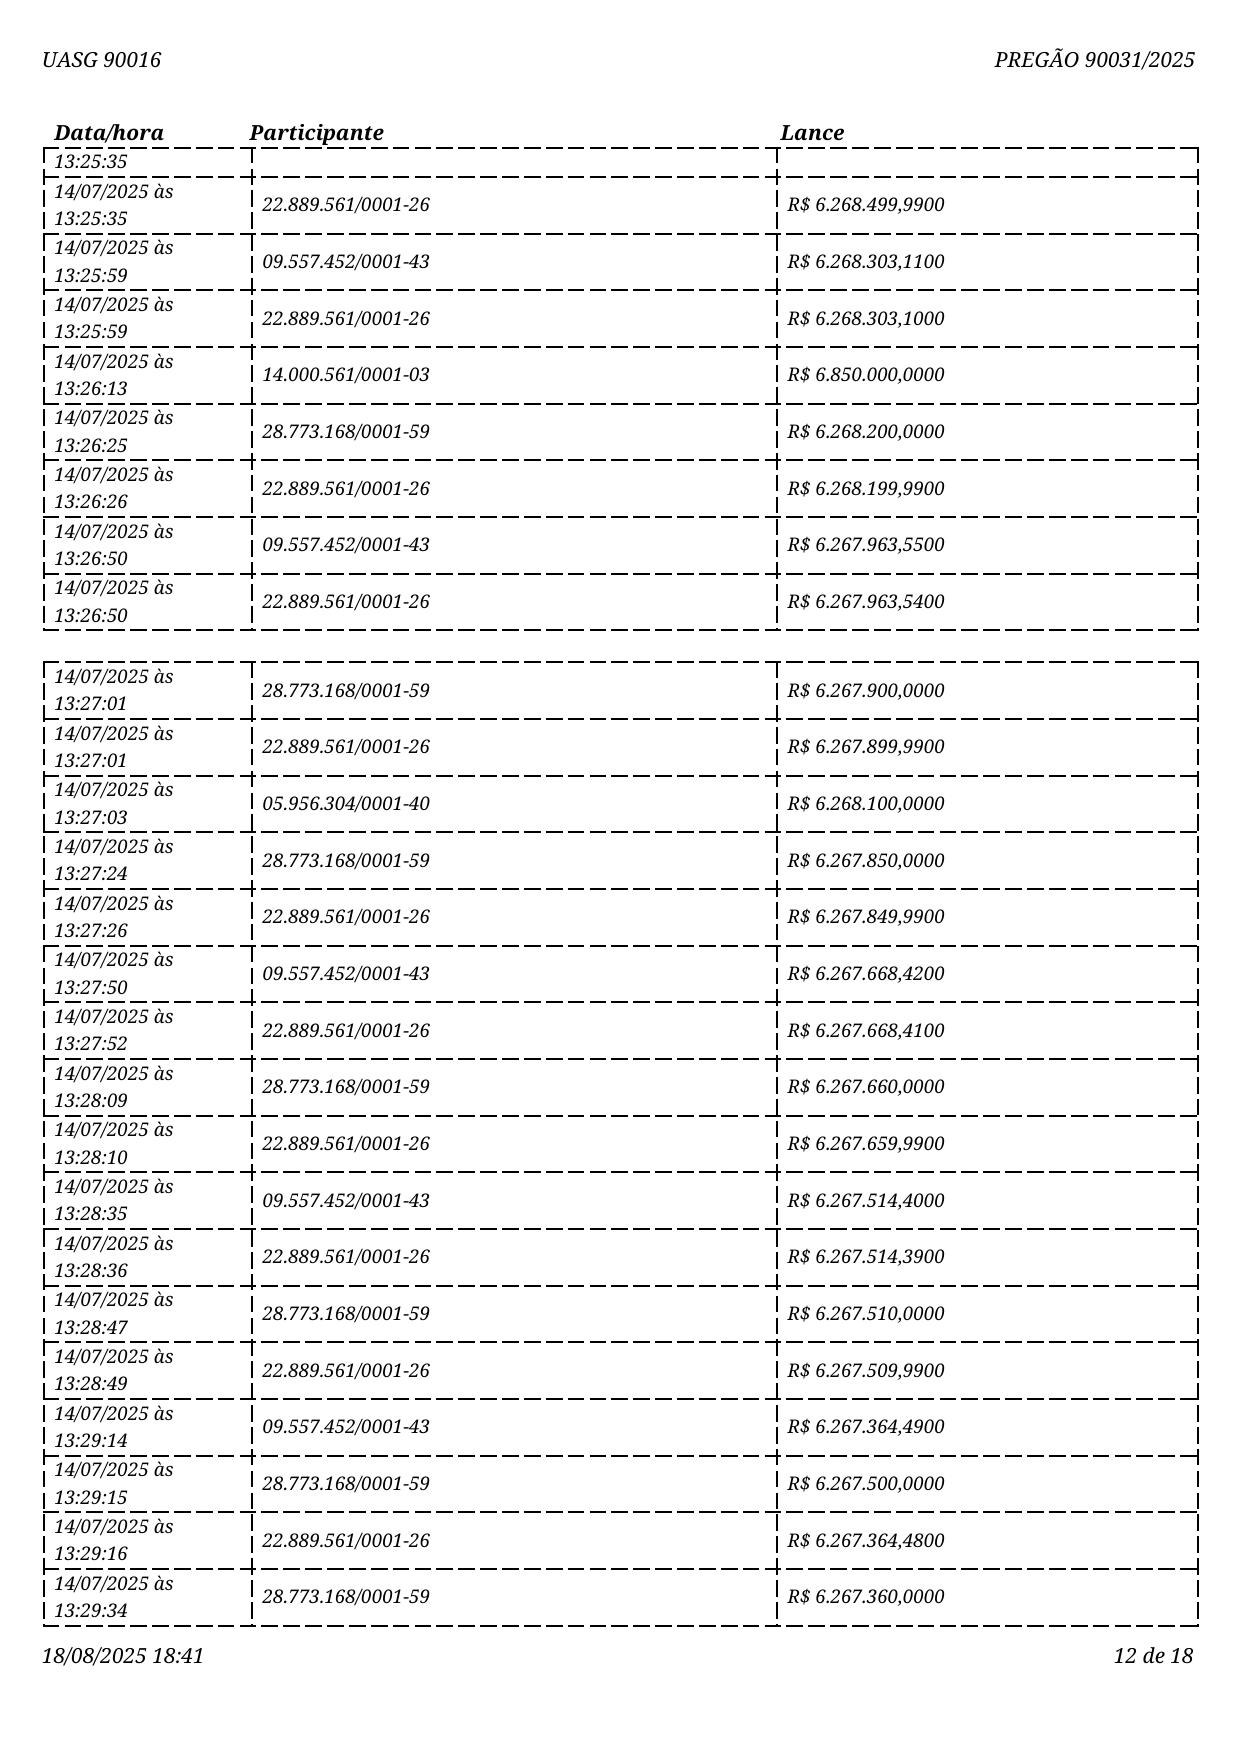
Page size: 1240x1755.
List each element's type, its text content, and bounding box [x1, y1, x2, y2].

table_cell R$ 6.268.100,0000 [777, 775, 1198, 831]
table_cell 22.889.561/0001-26 [252, 1228, 777, 1284]
table_cell R$ 6.267.360,0000 [777, 1568, 1198, 1624]
table_cell R$ 6.267.514,3900 [777, 1228, 1198, 1284]
table_cell R$ 6.267.668,4100 [777, 1001, 1198, 1058]
table_cell R$ 6.267.509,9900 [777, 1341, 1198, 1398]
table_cell 14/07/2025 às 13:28:10 [44, 1115, 252, 1171]
table_cell R$ 6.267.668,4200 [777, 945, 1198, 1001]
table_cell R$ 6.268.199,9900 [777, 459, 1198, 516]
table_cell 22.889.561/0001-26 [252, 289, 777, 346]
table_cell 14/07/2025 às 13:25:35 [44, 176, 252, 233]
table_cell 09.557.452/0001-43 [252, 945, 777, 1001]
table_cell 14/07/2025 às 13:26:13 [44, 346, 252, 403]
table_cell 28.773.168/0001-59 [252, 1568, 777, 1624]
table_cell 14/07/2025 às 13:29:16 [44, 1511, 252, 1568]
table_cell R$ 6.267.850,0000 [777, 831, 1198, 888]
table_cell 13:25:35 [44, 147, 252, 176]
table_cell R$ 6.267.500,0000 [777, 1455, 1198, 1511]
table_cell 09.557.452/0001-43 [252, 233, 777, 289]
table_cell 14/07/2025 às 13:27:24 [44, 831, 252, 888]
table_cell 28.773.168/0001-59 [252, 831, 777, 888]
table_cell R$ 6.268.200,0000 [777, 403, 1198, 459]
table_cell 28.773.168/0001-59 [252, 1455, 777, 1511]
table_cell 14/07/2025 às 13:28:47 [44, 1285, 252, 1341]
table_cell 09.557.452/0001-43 [252, 1171, 777, 1228]
table_cell 14/07/2025 às 13:29:15 [44, 1455, 252, 1511]
table_cell R$ 6.267.899,9900 [777, 718, 1198, 774]
table_cell 22.889.561/0001-26 [252, 176, 777, 233]
table_cell 05.956.304/0001-40 [252, 775, 777, 831]
table_cell 14/07/2025 às 13:27:26 [44, 888, 252, 944]
table_cell 14/07/2025 às 13:28:09 [44, 1058, 252, 1114]
table_cell R$ 6.267.514,4000 [777, 1171, 1198, 1228]
table_cell [252, 147, 777, 176]
table_cell 28.773.168/0001-59 [252, 1285, 777, 1341]
table_cell 14/07/2025 às 13:28:35 [44, 1171, 252, 1228]
table_cell 22.889.561/0001-26 [252, 1341, 777, 1398]
table_cell R$ 6.267.660,0000 [777, 1058, 1198, 1114]
table_cell 14/07/2025 às 13:29:34 [44, 1568, 252, 1624]
table_cell R$ 6.267.364,4800 [777, 1511, 1198, 1568]
table_cell R$ 6.267.364,4900 [777, 1398, 1198, 1454]
table_cell R$ 6.267.659,9900 [777, 1115, 1198, 1171]
table_cell R$ 6.268.303,1000 [777, 289, 1198, 346]
table_cell 22.889.561/0001-26 [252, 573, 777, 629]
table_cell 22.889.561/0001-26 [252, 459, 777, 516]
table_cell 28.773.168/0001-59 [252, 403, 777, 459]
table_cell 14/07/2025 às 13:29:14 [44, 1398, 252, 1454]
table_cell 22.889.561/0001-26 [252, 718, 777, 774]
table_cell 14/07/2025 às 13:26:25 [44, 403, 252, 459]
table_cell R$ 6.268.499,9900 [777, 176, 1198, 233]
table_cell 14/07/2025 às 13:25:59 [44, 289, 252, 346]
table_cell 22.889.561/0001-26 [252, 1001, 777, 1058]
table_cell 14/07/2025 às 13:26:50 [44, 573, 252, 629]
table_cell 14/07/2025 às 13:27:50 [44, 945, 252, 1001]
table_cell R$ 6.850.000,0000 [777, 346, 1198, 403]
table_cell 14/07/2025 às 13:27:03 [44, 775, 252, 831]
table_cell R$ 6.267.849,9900 [777, 888, 1198, 944]
table_cell 22.889.561/0001-26 [252, 1511, 777, 1568]
table_header 14/07/2025 às 13:27:01 [44, 661, 252, 718]
table_cell 14/07/2025 às 13:27:52 [44, 1001, 252, 1058]
table_cell 14/07/2025 às 13:26:26 [44, 459, 252, 516]
table_header 28.773.168/0001-59 [252, 661, 777, 718]
table_cell R$ 6.267.963,5500 [777, 516, 1198, 573]
table_cell 14.000.561/0001-03 [252, 346, 777, 403]
table_cell 22.889.561/0001-26 [252, 1115, 777, 1171]
table_cell 22.889.561/0001-26 [252, 888, 777, 944]
table_cell R$ 6.267.963,5400 [777, 573, 1198, 629]
table_header R$ 6.267.900,0000 [777, 661, 1198, 718]
table_cell 14/07/2025 às 13:28:49 [44, 1341, 252, 1398]
table_cell 09.557.452/0001-43 [252, 1398, 777, 1454]
table_cell 28.773.168/0001-59 [252, 1058, 777, 1114]
table_cell [777, 147, 1198, 176]
table_cell R$ 6.267.510,0000 [777, 1285, 1198, 1341]
table_cell R$ 6.268.303,1100 [777, 233, 1198, 289]
table_cell 14/07/2025 às 13:27:01 [44, 718, 252, 774]
table_cell 09.557.452/0001-43 [252, 516, 777, 573]
table_cell 14/07/2025 às 13:26:50 [44, 516, 252, 573]
table_cell 14/07/2025 às 13:28:36 [44, 1228, 252, 1284]
table_cell 14/07/2025 às 13:25:59 [44, 233, 252, 289]
